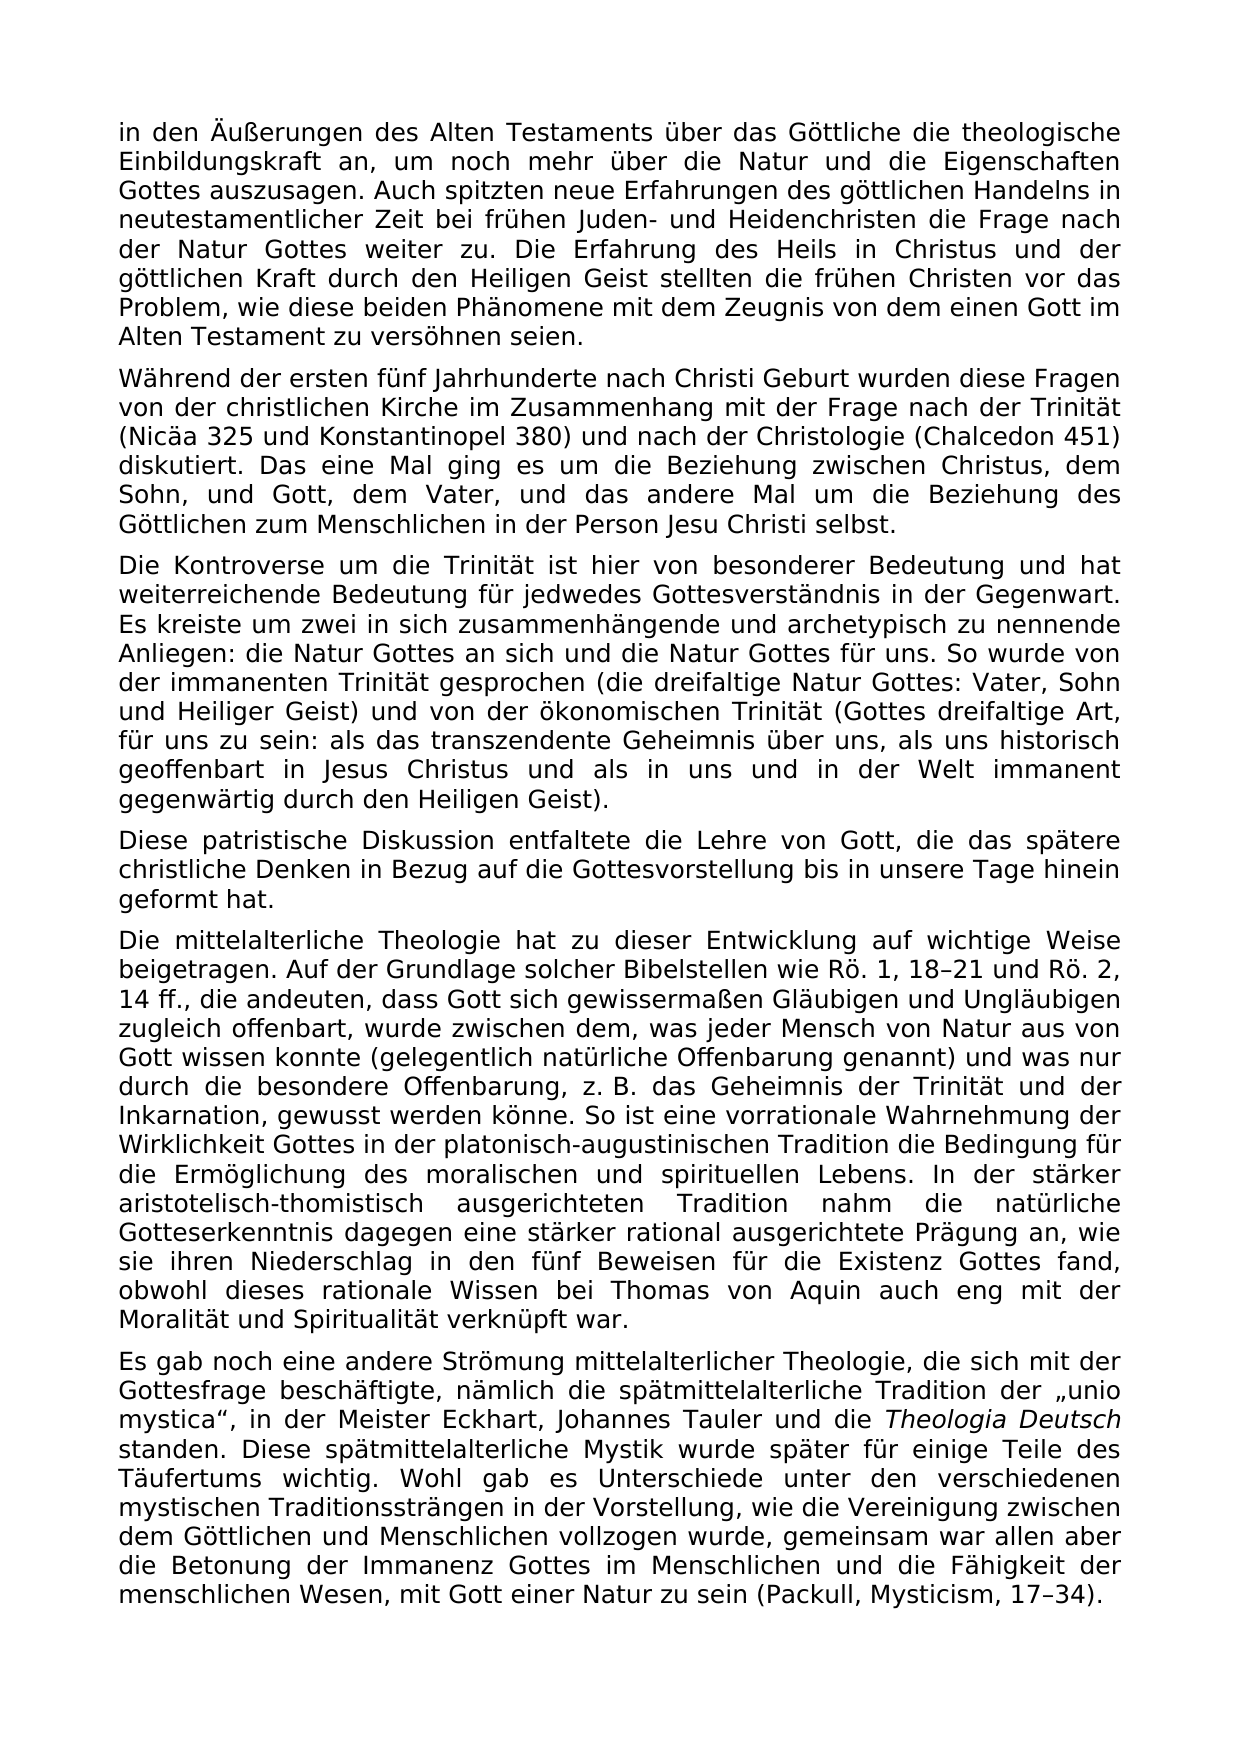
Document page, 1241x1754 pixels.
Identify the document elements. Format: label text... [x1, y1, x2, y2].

text Während der ersten fünf Jahrhunderte nach Christi Geburt wurden diese Fragen von der christlichen Kirche im Zusammenhang mit der Frage nach der Trinität (Nicäa 325 und Konstantinopel 380) und nach der Christologie (Chalcedon 451) diskutiert. Das eine Mal ging es um die Beziehung zwischen Christus, dem Sohn, und Gott, dem Vater, und das andere Mal um die Beziehung des Göttlichen zum Menschlichen in der Person Jesu Christi selbst. [118, 364, 1122, 539]
text Die Kontroverse um die Trinität ist hier von besonderer Bedeutung und hat weiterreichende Bedeutung für jedwedes Gottesverständnis in der Gegenwart. Es kreiste um zwei in sich zusammenhängende und archetypisch zu nennende Anliegen: die Natur Gottes an sich und die Natur Gottes für uns. So wurde von der immanenten Trinität gesprochen (die dreifaltige Natur Gottes: Vater, Sohn und Heiliger Geist) und von der ökonomischen Trinität (Gottes dreifaltige Art, für uns zu sein: als das transzendente Geheimnis über uns, als uns historisch geoffenbart in Jesus Christus und als in uns und in der Welt immanent gegenwärtig durch den Heiligen Geist). [118, 551, 1122, 814]
text Es gab noch eine andere Strömung mittelalterlicher Theologie, die sich mit der Gottesfrage beschäftigte, nämlich die spätmittelalterliche Tradition der „unio mystica“, in der Meister Eckhart, Johannes Tauler und die Theologia Deutsch standen. Diese spätmittelalterliche Mystik wurde später für einige Teile des Täufertums wichtig. Wohl gab es Unterschiede unter den verschiedenen mystischen Traditionssträngen in der Vorstellung, wie die Vereinigung zwischen dem Göttlichen und Menschlichen vollzogen wurde, gemeinsam war allen aber die Betonung der Immanenz Gottes im Menschlichen und die Fähigkeit der menschlichen Wesen, mit Gott einer Natur zu sein (Packull, Mysticism, 17–34). [118, 1347, 1122, 1610]
text Diese patristische Diskussion entfaltete die Lehre von Gott, die das spätere christliche Denken in Bezug auf die Gottesvorstellung bis in unsere Tage hinein geformt hat. [118, 826, 1122, 914]
text Die mittelalterliche Theologie hat zu dieser Entwicklung auf wichtige Weise beigetragen. Auf der Grundlage solcher Bibelstellen wie Rö. 1, 18–21 und Rö. 2, 14 ff., die andeuten, dass Gott sich gewissermaßen Gläubigen und Ungläubigen zugleich offenbart, wurde zwischen dem, was jeder Mensch von Natur aus von Gott wissen konnte (gelegentlich natürliche Offenbarung genannt) und was nur durch die besondere Offenbarung, z. B. das Geheimnis der Trinität und der Inkarnation, gewusst werden könne. So ist eine vorrationale Wahrnehmung der Wirklichkeit Gottes in der platonisch-augustinischen Tradition die Bedingung für die Ermöglichung des moralischen und spirituellen Lebens. In der stärker aristotelisch-thomistisch ausgerichteten Tradition nahm die natürliche Gotteserkenntnis dagegen eine stärker rational ausgerichtete Prägung an, wie sie ihren Niederschlag in den fünf Beweisen für die Existenz Gottes fand, obwohl dieses rationale Wissen bei Thomas von Aquin auch eng mit der Moralität und Spiritualität verknüpft war. [118, 926, 1122, 1335]
text in den Äußerungen des Alten Testaments über das Göttliche die theologische Einbildungskraft an, um noch mehr über die Natur und die Eigenschaften Gottes auszusagen. Auch spitzten neue Erfahrungen des göttlichen Handelns in neutestamentlicher Zeit bei frühen Juden- und Heidenchristen die Frage nach der Natur Gottes weiter zu. Die Erfahrung des Heils in Christus und der göttlichen Kraft durch den Heiligen Geist stellten die frühen Christen vor das Problem, wie diese beiden Phänomene mit dem Zeugnis von dem einen Gott im Alten Testament zu versöhnen seien. [118, 118, 1122, 351]
